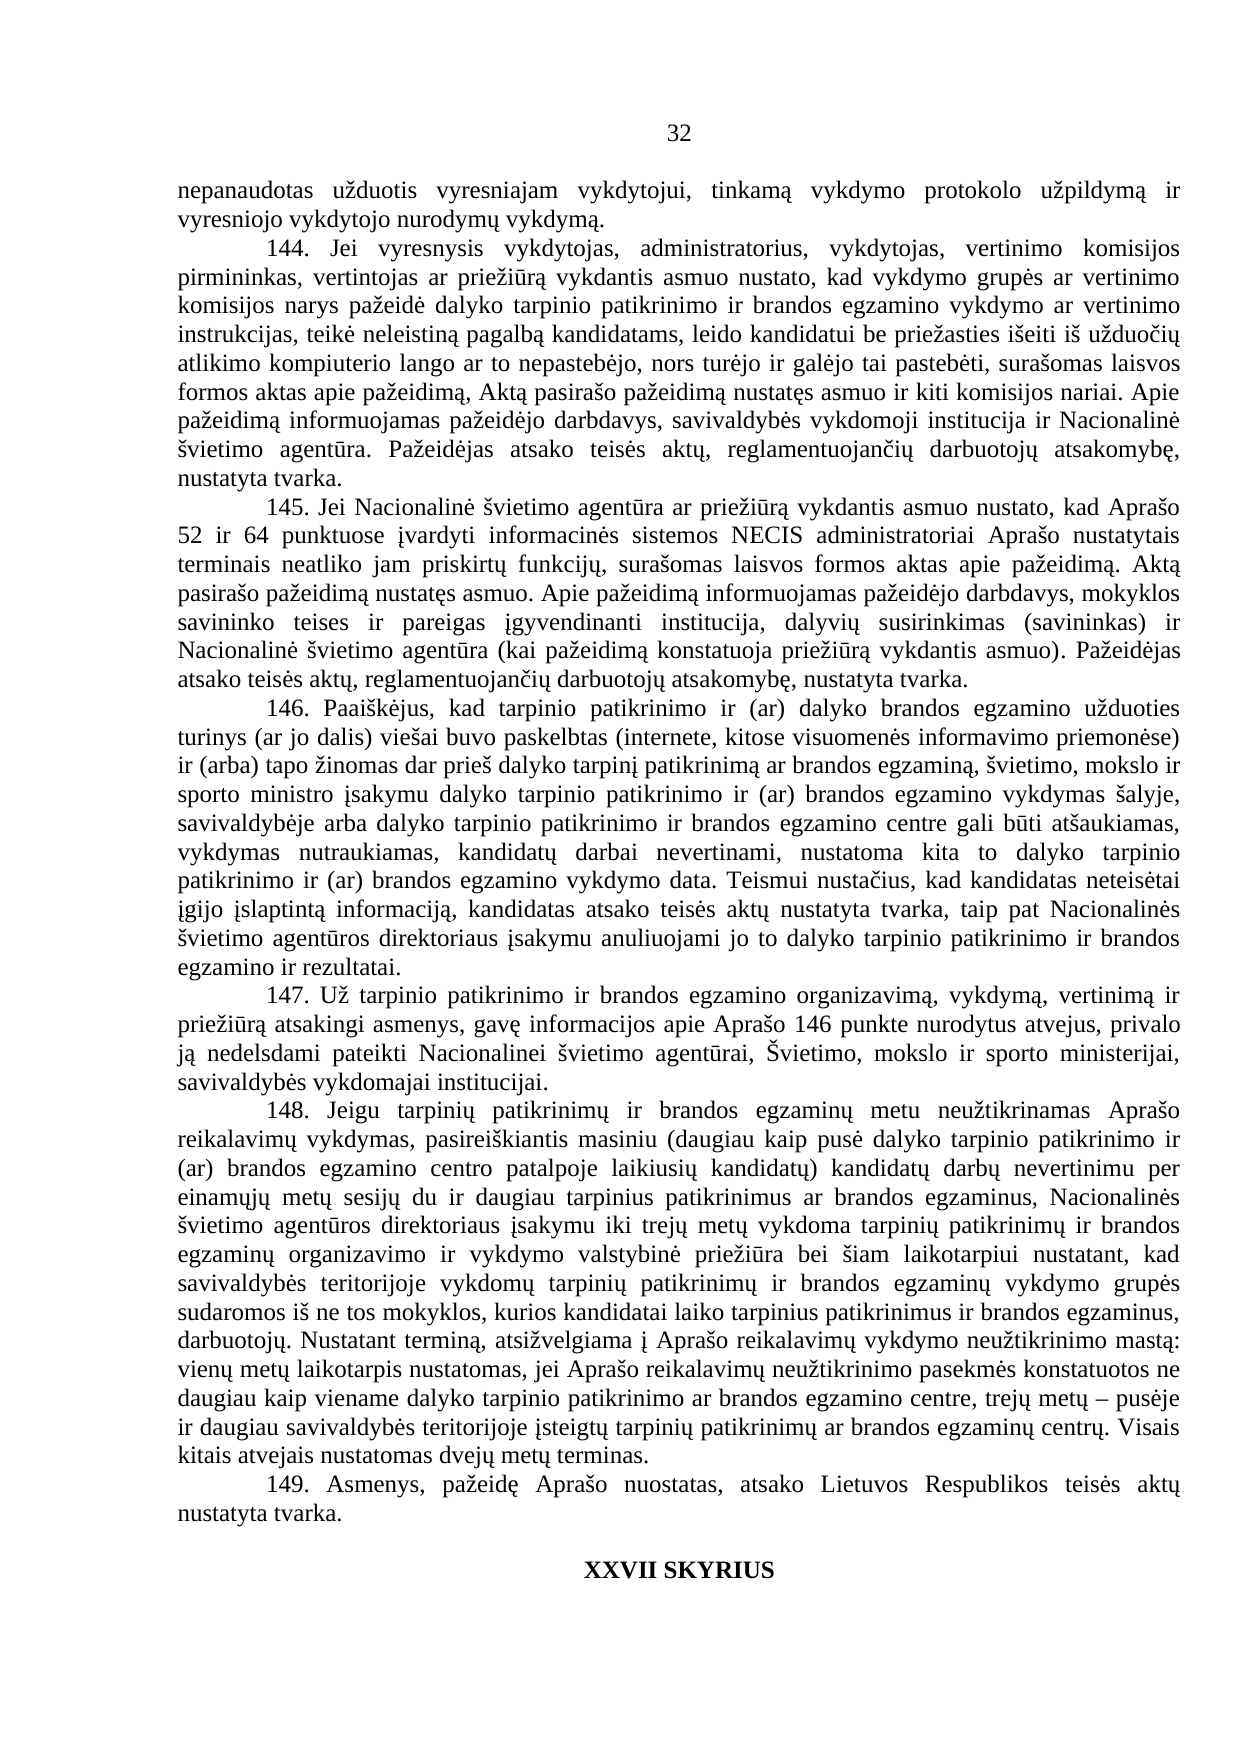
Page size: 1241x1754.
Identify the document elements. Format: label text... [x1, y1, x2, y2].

text XXVII SKYRIUS [177, 1556, 1181, 1584]
text 147. Už tarpinio patikrinimo ir brandos egzamino organizavimą, vykdymą, vertinimą ir priežiūrą atsakingi asmenys, gavę informacijos apie Aprašo 146 punkte nurodytus atvejus, privalo ją nedelsdami pateikti Nacionalinei švietimo agentūrai, Švietimo, mokslo ir sporto ministerijai, savivaldybės vykdomajai institucijai. [177, 981, 1181, 1096]
text 144. Jei vyresnysis vykdytojas, administratorius, vykdytojas, vertinimo komisijos pirmininkas, vertintojas ar priežiūrą vykdantis asmuo nustato, kad vykdymo grupės ar vertinimo komisijos narys pažeidė dalyko tarpinio patikrinimo ir brandos egzamino vykdymo ar vertinimo instrukcijas, teikė neleistiną pagalbą kandidatams, leido kandidatui be priežasties išeiti iš užduočių atlikimo kompiuterio lango ar to nepastebėjo, nors turėjo ir galėjo tai pastebėti, surašomas laisvos formos aktas apie pažeidimą, Aktą pasirašo pažeidimą nustatęs asmuo ir kiti komisijos nariai. Apie pažeidimą informuojamas pažeidėjo darbdavys, savivaldybės vykdomoji institucija ir Nacionalinė švietimo agentūra. Pažeidėjas atsako teisės aktų, reglamentuojančių darbuotojų atsakomybę, nustatyta tvarka. [177, 233, 1181, 492]
text 145. Jei Nacionalinė švietimo agentūra ar priežiūrą vykdantis asmuo nustato, kad Aprašo 52 ir 64 punktuose įvardyti informacinės sistemos NECIS administratoriai Aprašo nustatytais terminais neatliko jam priskirtų funkcijų, surašomas laisvos formos aktas apie pažeidimą. Aktą pasirašo pažeidimą nustatęs asmuo. Apie pažeidimą informuojamas pažeidėjo darbdavys, mokyklos savininko teises ir pareigas įgyvendinanti institucija, dalyvių susirinkimas (savininkas) ir Nacionalinė švietimo agentūra (kai pažeidimą konstatuoja priežiūrą vykdantis asmuo). Pažeidėjas atsako teisės aktų, reglamentuojančių darbuotojų atsakomybę, nustatyta tvarka. [177, 492, 1181, 693]
text 146. Paaiškėjus, kad tarpinio patikrinimo ir (ar) dalyko brandos egzamino užduoties turinys (ar jo dalis) viešai buvo paskelbtas (internete, kitose visuomenės informavimo priemonėse) ir (arba) tapo žinomas dar prieš dalyko tarpinį patikrinimą ar brandos egzaminą, švietimo, mokslo ir sporto ministro įsakymu dalyko tarpinio patikrinimo ir (ar) brandos egzamino vykdymas šalyje, savivaldybėje arba dalyko tarpinio patikrinimo ir brandos egzamino centre gali būti atšaukiamas, vykdymas nutraukiamas, kandidatų darbai nevertinami, nustatoma kita to dalyko tarpinio patikrinimo ir (ar) brandos egzamino vykdymo data. Teismui nustačius, kad kandidatas neteisėtai įgijo įslaptintą informaciją, kandidatas atsako teisės aktų nustatyta tvarka, taip pat Nacionalinės švietimo agentūros direktoriaus įsakymu anuliuojami jo to dalyko tarpinio patikrinimo ir brandos egzamino ir rezultatai. [177, 693, 1181, 981]
text 148. Jeigu tarpinių patikrinimų ir brandos egzaminų metu neužtikrinamas Aprašo reikalavimų vykdymas, pasireiškiantis masiniu (daugiau kaip pusė dalyko tarpinio patikrinimo ir (ar) brandos egzamino centro patalpoje laikiusių kandidatų) kandidatų darbų nevertinimu per einamųjų metų sesijų du ir daugiau tarpinius patikrinimus ar brandos egzaminus, Nacionalinės švietimo agentūros direktoriaus įsakymu iki trejų metų vykdoma tarpinių patikrinimų ir brandos egzaminų organizavimo ir vykdymo valstybinė priežiūra bei šiam laikotarpiui nustatant, kad savivaldybės teritorijoje vykdomų tarpinių patikrinimų ir brandos egzaminų vykdymo grupės sudaromos iš ne tos mokyklos, kurios kandidatai laiko tarpinius patikrinimus ir brandos egzaminus, darbuotojų. Nustatant terminą, atsižvelgiama į Aprašo reikalavimų vykdymo neužtikrinimo mastą: vienų metų laikotarpis nustatomas, jei Aprašo reikalavimų neužtikrinimo pasekmės konstatuotos ne daugiau kaip viename dalyko tarpinio patikrinimo ar brandos egzamino centre, trejų metų – pusėje ir daugiau savivaldybės teritorijoje įsteigtų tarpinių patikrinimų ar brandos egzaminų centrų. Visais kitais atvejais nustatomas dvejų metų terminas. [177, 1096, 1181, 1469]
text 149. Asmenys, pažeidę Aprašo nuostatas, atsako Lietuvos Respublikos teisės aktų nustatyta tvarka. [177, 1469, 1181, 1527]
text nepanaudotas užduotis vyresniajam vykdytojui, tinkamą vykdymo protokolo užpildymą ir vyresniojo vykdytojo nurodymų vykdymą. [177, 176, 1181, 233]
